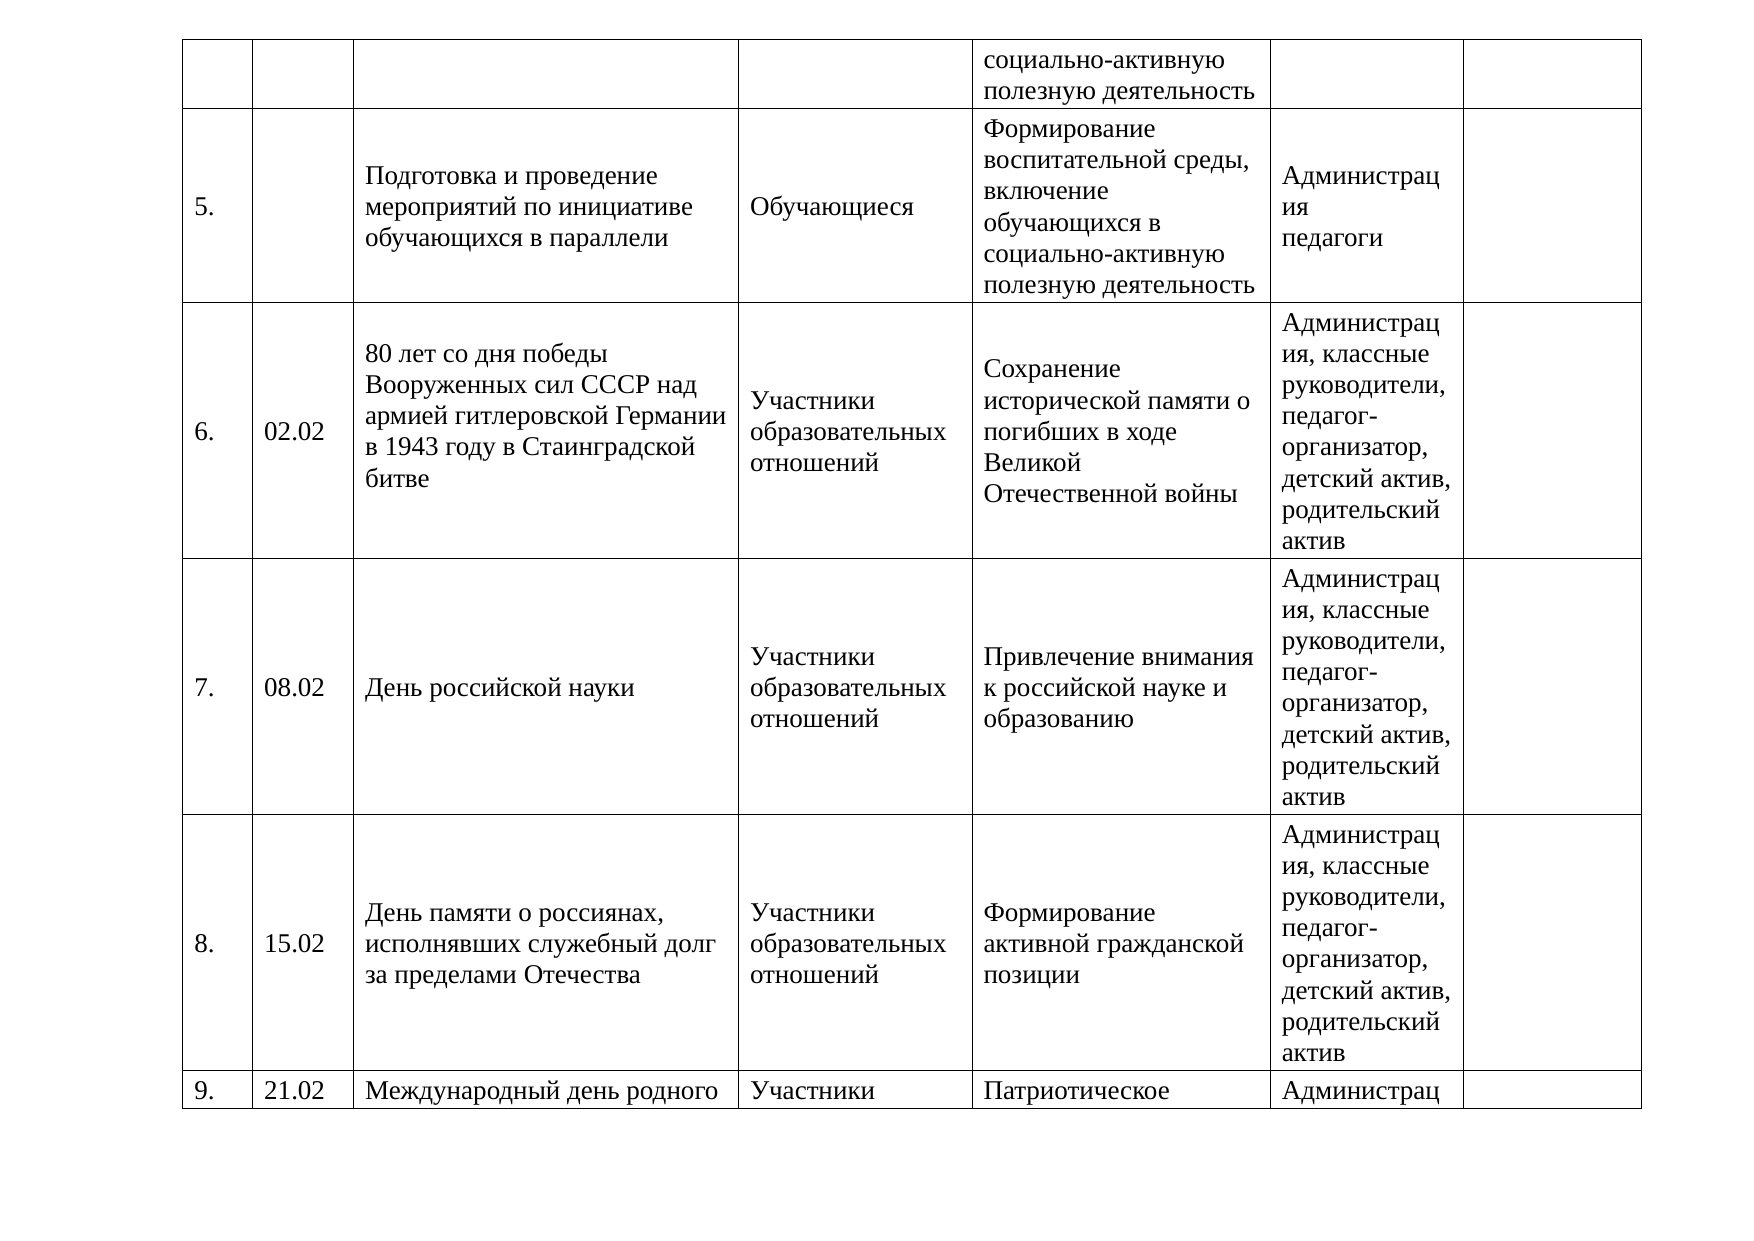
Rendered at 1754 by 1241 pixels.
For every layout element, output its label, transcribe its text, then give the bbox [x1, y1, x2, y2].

table_cell 80 лет со дня победы Вооруженных сил СССР над армией гитлеровской Германии в 1943 году в Стаинградской битве [354, 303, 738, 558]
table_cell 08.02 [253, 559, 353, 814]
table_cell Привлечение внимания к российской науке и образованию [973, 559, 1270, 814]
table_cell [1464, 303, 1641, 558]
table_cell [183, 40, 252, 108]
table_cell [1464, 815, 1641, 1070]
table_cell [253, 40, 353, 108]
table_cell Патриотическое [973, 1071, 1270, 1108]
table_cell 5. [183, 109, 252, 302]
table_cell [1271, 40, 1463, 108]
table_cell 7. [183, 559, 252, 814]
table_cell [1464, 109, 1641, 302]
table_cell Участники образовательных отношений [739, 559, 972, 814]
table_cell Администрация, классные руководители, педагог-организатор, детский актив, родительский актив [1271, 303, 1463, 558]
table_cell 21.02 [253, 1071, 353, 1108]
table_cell 02.02 [253, 303, 353, 558]
table_cell Обучающиеся [739, 109, 972, 302]
table_cell социально-активную полезную деятельность [973, 40, 1270, 108]
table_cell Администрация, классные руководители, педагог-организатор, детский актив, родительский актив [1271, 815, 1463, 1070]
table_cell Участники образовательных отношений [739, 303, 972, 558]
table_cell Подготовка и проведение мероприятий по инициативе обучающихся в параллели [354, 109, 738, 302]
table_cell [1464, 1071, 1641, 1108]
table_cell [1464, 559, 1641, 814]
table_cell Формирование активной гражданской позиции [973, 815, 1270, 1070]
table_cell 8. [183, 815, 252, 1070]
table_cell [354, 40, 738, 108]
table_cell 6. [183, 303, 252, 558]
table_cell Администрация педагоги [1271, 109, 1463, 302]
table_cell Формирование воспитательной среды, включение обучающихся в социально-активную полезную деятельность [973, 109, 1270, 302]
table_cell [253, 109, 353, 302]
table_cell [739, 40, 972, 108]
table_cell Администрация, классные руководители, педагог-организатор, детский актив, родительский актив [1271, 559, 1463, 814]
table_cell День памяти о россиянах, исполнявших служебный долг за пределами Отечества [354, 815, 738, 1070]
table_cell [1464, 40, 1641, 108]
table_cell Сохранение исторической памяти о погибших в ходе Великой Отечественной войны [973, 303, 1270, 558]
table_cell Участники образовательных отношений [739, 815, 972, 1070]
table_cell День российской науки [354, 559, 738, 814]
table_cell Международный день родного [354, 1071, 738, 1108]
table_cell 15.02 [253, 815, 353, 1070]
table_cell 9. [183, 1071, 252, 1108]
table_cell Участники [739, 1071, 972, 1108]
table_cell Администрац [1271, 1071, 1463, 1108]
